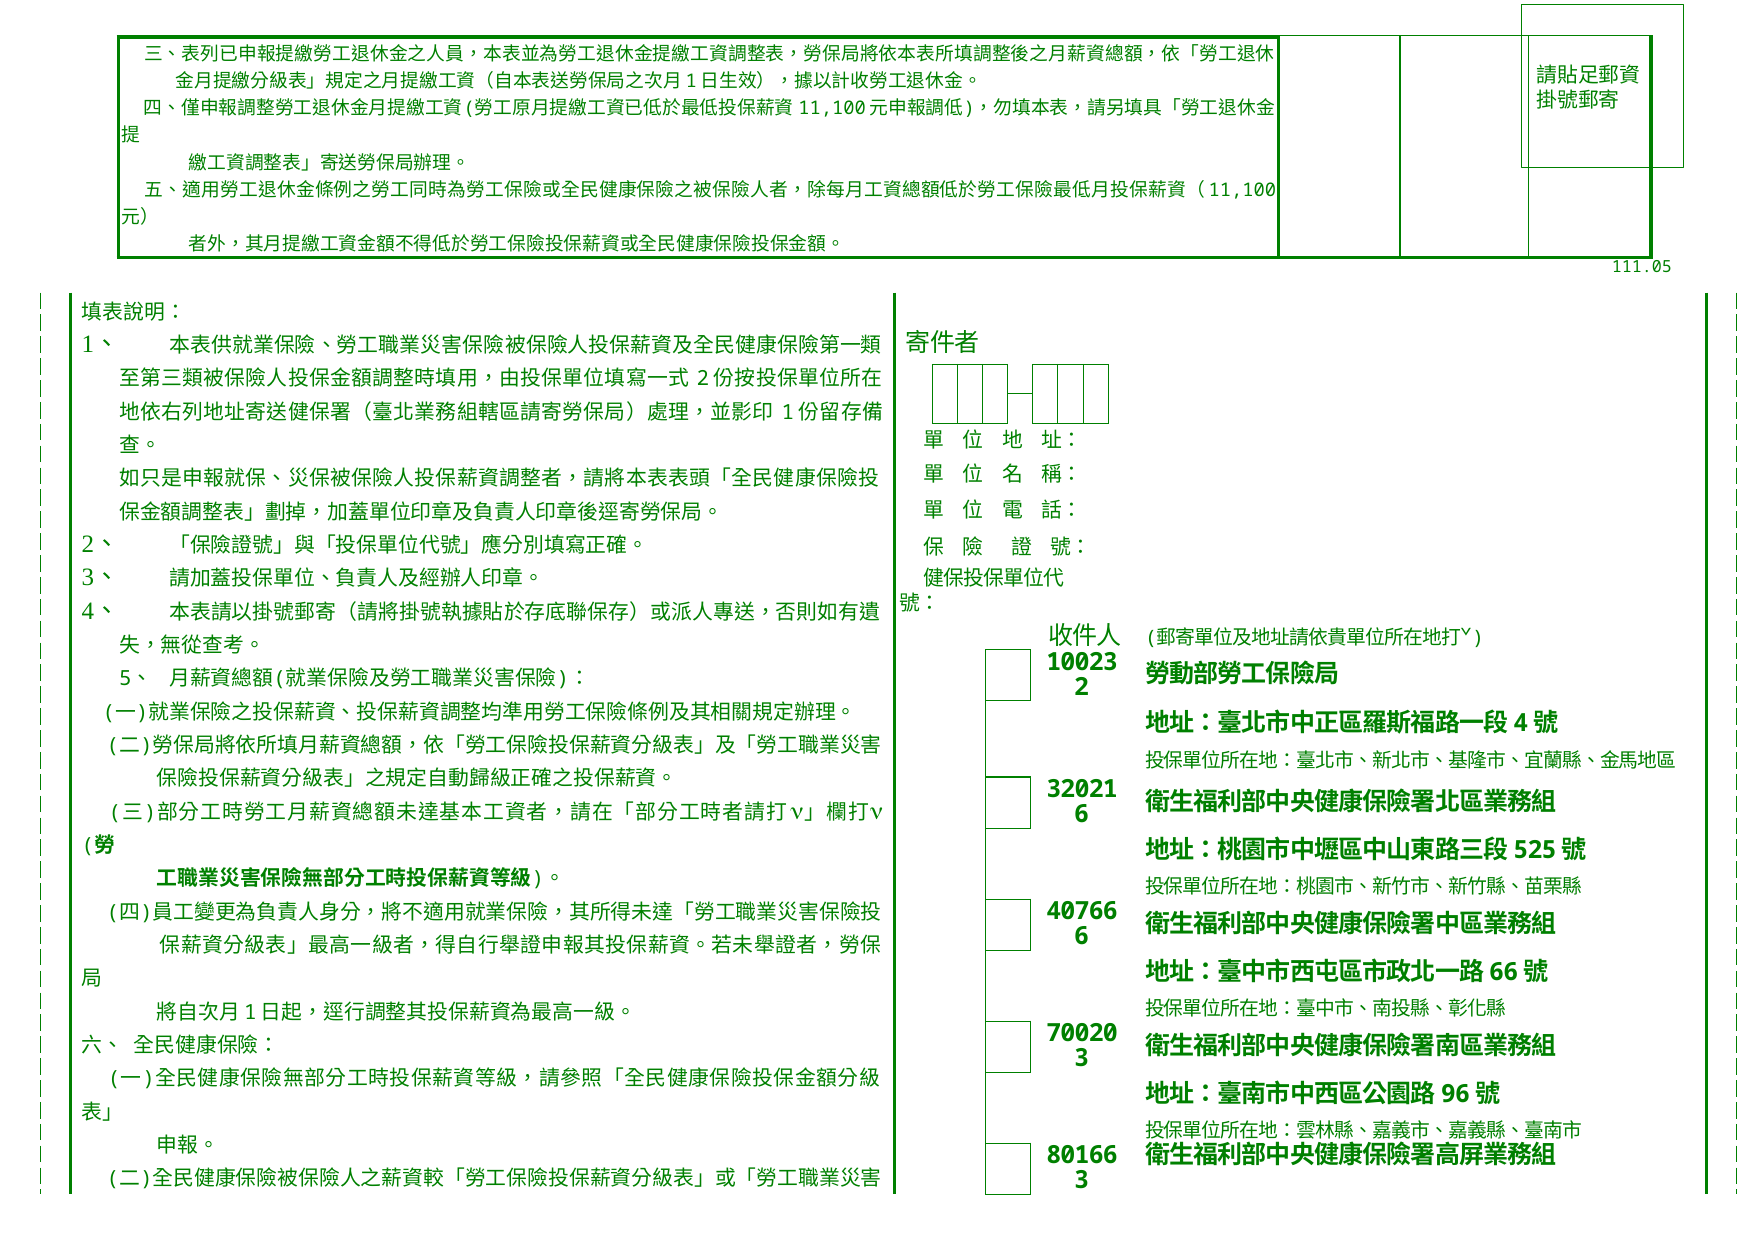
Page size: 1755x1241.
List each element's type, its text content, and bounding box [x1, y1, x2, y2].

table_cell 衛生福利部中央健康保險署北區業務組 [1134, 776, 1705, 827]
table_cell [958, 365, 982, 422]
table_cell [1030, 1072, 1133, 1118]
table_cell [1030, 950, 1133, 996]
table_cell 地址：臺南市中西區公園路96號 [1134, 1072, 1705, 1118]
table_cell [1503, 321, 1705, 491]
table_cell 地址：臺中市西屯區市政北一路66號 [1134, 950, 1705, 996]
table_cell 衛生福利部中央健康保險署中區業務組 [1134, 899, 1705, 949]
table_cell [896, 393, 932, 422]
table_cell 保 險 證 號： [896, 528, 1101, 566]
table_cell [1030, 700, 1133, 746]
table_cell 投保單位所在地：桃園市、新竹市、新竹縣、苗栗縣 [1134, 874, 1705, 898]
table_cell [1058, 365, 1083, 422]
table_cell [1280, 36, 1399, 256]
table_cell [986, 746, 1030, 776]
table_cell 801663 [1031, 1143, 1133, 1194]
table_cell [1008, 394, 1032, 422]
table_cell [1522, 36, 1528, 167]
table_cell [986, 778, 1030, 827]
table_cell [1101, 456, 1503, 491]
table_cell [1008, 364, 1032, 393]
table_cell 單 位 名 稱： [896, 456, 1101, 491]
table_cell [1653, 35, 1657, 167]
table_cell 投保單位所在地：雲林縣、嘉義市、嘉義縣、臺南市 [1134, 1118, 1705, 1143]
table_cell [983, 365, 1007, 422]
table_cell 收件人 [986, 624, 1133, 649]
table_cell [986, 1118, 1030, 1143]
table_cell [1109, 393, 1503, 422]
table_cell [986, 1144, 1030, 1194]
table_cell 407666 [1031, 899, 1133, 949]
table_cell 地址：桃園市中壢區中山東路三段525號 [1134, 828, 1705, 873]
table_cell [986, 1022, 1030, 1072]
table_cell [1030, 828, 1133, 873]
table_cell [1401, 36, 1528, 256]
table_header [41, 293, 69, 1194]
table_cell [986, 900, 1030, 949]
table_cell 衛生福利部中央健康保險署南區業務組 [1134, 1021, 1705, 1072]
table_header 填表說明： 本表供就業保險、勞工職業災害保險被保險人投保薪資及全民健康保險第一類至第三類被保險人投保金額調整時填用，由投保單位填寫一式2份按投保單位所在地依右列地址寄送健保署（臺北業務組轄區請寄勞保局）處理，並影印1份留存備查。 如只是申報就保、災保被保險人投保薪資調整者，請將本表表頭「全民健康保險投保金額調整表」劃掉，加蓋單位印章及負責人印章後逕寄勞保局。 「保險證號」與「投保單位代號」應分別填寫正確。 請加蓋投保單位、負責人及經辦人印章。 本表請以掛號郵寄（請將掛號執據貼於存底聯保存）或派人專送，否則如有遺失，無從查考。 月薪資總額(就業保險及勞工職業災害保險)： (一)就業保險之投保薪資、投保薪資調整均準用勞工保險條例及其相關規定辦理。 (二)勞保局將依所填月薪資總額，依「勞工保險投保薪資分級表」及「勞工職業災害 保險投保薪資分級表」之規定自動歸級正確之投保薪資。 (三)部分工時勞工月薪資總額未達基本工資者，請在「部分工時者請打」欄打 (勞 工職業災害保險無部分工時投保薪資等級)。 (四)員工變更為負責人身分，將不適用就業保險，其所得未達「勞工職業災害保險投 保薪資分級表」最高一級者，得自行舉證申報其投保薪資。若未舉證者，勞保局 將自次月1日起，逕行調整其投保薪資為最高一級。 六、 全民健康保險： (一)全民健康保險無部分工時投保薪資等級，請參照「全民健康保險投保金額分級表」 申報。 (二)全民健康保險被保險人之薪資較「勞工保險投保薪資分級表」或「勞工職業災害 [72, 293, 893, 1194]
table_cell [1101, 566, 1705, 616]
table_cell [986, 829, 1030, 873]
table_cell [1030, 996, 1133, 1021]
table_cell [986, 874, 1030, 898]
table_cell (郵寄單位及地址請依貴單位所在地打ˇ) [1134, 624, 1705, 649]
table_cell [1529, 168, 1649, 256]
table_cell [1653, 168, 1657, 256]
table_cell 寄件者 [896, 321, 1503, 364]
table_cell [933, 365, 957, 422]
table_cell 衛生福利部中央健康保險署高屏業務組 [1134, 1143, 1705, 1194]
table_cell 地址：臺北市中正區羅斯福路一段4號 [1134, 700, 1705, 746]
table_header [896, 293, 1705, 321]
table_cell 100232 [1031, 649, 1133, 700]
table_cell [1084, 365, 1108, 422]
table_cell [986, 650, 1030, 700]
table_cell [986, 996, 1030, 1021]
table_cell [986, 1073, 1030, 1118]
table_cell 320216 [1031, 776, 1133, 827]
table_cell [896, 624, 986, 649]
table_cell 700203 [1031, 1021, 1133, 1072]
table_cell [1101, 528, 1705, 566]
table_cell [896, 649, 985, 1194]
table_cell 投保單位所在地：臺中市、南投縣、彰化縣 [1134, 996, 1705, 1021]
table_header [1708, 293, 1736, 1194]
table_cell 三、表列已申報提繳勞工退休金之人員，本表並為勞工退休金提繳工資調整表，勞保局將依本表所填調整後之月薪資總額，依「勞工退休金月提繳分級表」規定之月提繳工資（自本表送勞保局之次月1日生效），據以計收勞工退休金。 四、僅申報調整勞工退休金月提繳工資(勞工原月提繳工資已低於最低投保薪資11,100元申報調低)，勿填本表，請另填具「勞工退休金提 繳工資調整表」寄送勞保局辦理。 五、適用勞工退休金條例之勞工同時為勞工保險或全民健康保險之被保險人者，除每月工資總額低於勞工保險最低月投保薪資（11,100元） 者外，其月提繳工資金額不得低於勞工保險投保薪資或全民健康保險投保金額。 [120, 39, 1277, 256]
table_cell [1033, 365, 1057, 422]
table_cell [986, 951, 1030, 996]
text 111.05 [86, 259, 1671, 276]
table_cell 單 位 地 址： [896, 423, 1101, 456]
table_cell [896, 364, 932, 393]
table_cell [1109, 364, 1503, 393]
table_cell [1030, 874, 1133, 898]
table_cell 單 位 電 話： [896, 491, 1101, 528]
table_cell [1030, 1118, 1133, 1143]
table_cell [1529, 36, 1649, 167]
table_cell [1030, 746, 1133, 776]
table_cell 勞動部勞工保險局 [1134, 649, 1705, 700]
table_cell 投保單位所在地：臺北市、新北市、基隆市、宜蘭縣、金馬地區 [1134, 746, 1705, 776]
table_cell [896, 616, 1705, 624]
table_cell 健保投保單位代號： [896, 566, 1101, 616]
table_cell [1101, 491, 1705, 528]
table_cell [1101, 423, 1503, 456]
table_cell [986, 701, 1030, 746]
